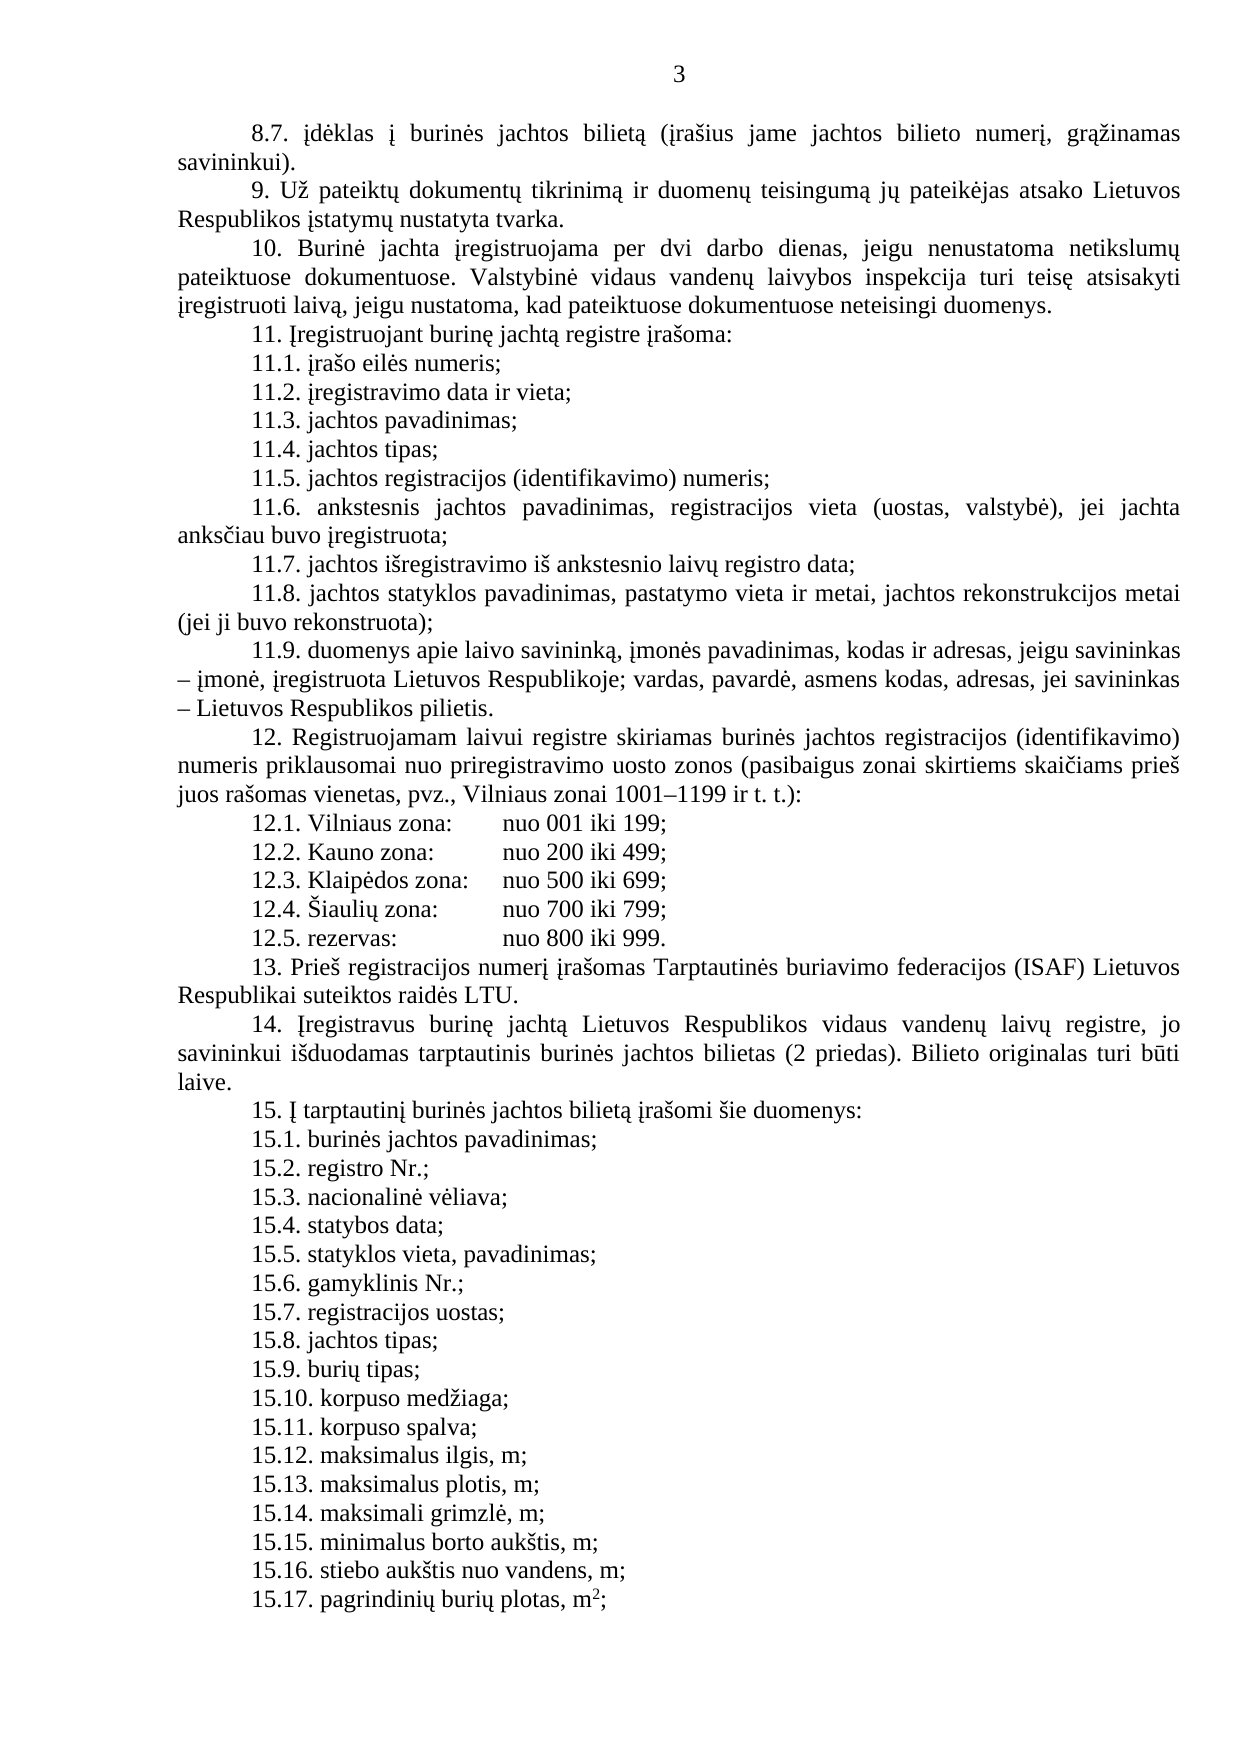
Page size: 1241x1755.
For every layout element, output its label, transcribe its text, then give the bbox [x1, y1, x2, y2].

text 15.13. maksimalus plotis, m; [177, 1469, 1181, 1498]
text 15.2. registro Nr.; [177, 1153, 1181, 1182]
text 15.15. minimalus borto aukštis, m; [177, 1527, 1181, 1556]
text 14. Įregistravus burinę jachtą Lietuvos Respublikos vidaus vandenų laivų registre, jo savininkui išduodamas tarptautinis burinės jachtos bilietas (2 priedas). Bilieto originalas turi būti laive. [177, 1009, 1181, 1096]
text 15.17. pagrindinių burių plotas, m2; [177, 1584, 1181, 1613]
text 15.11. korpuso spalva; [177, 1412, 1181, 1441]
text 15.12. maksimalus ilgis, m; [177, 1441, 1181, 1469]
text 12.3. Klaipėdos zona: nuo 500 iki 699; [177, 866, 1181, 894]
text 11.2. įregistravimo data ir vieta; [177, 377, 1181, 406]
text 12.5. rezervas: nuo 800 iki 999. [177, 923, 1181, 952]
text 12. Registruojamam laivui registre skiriamas burinės jachtos registracijos (identifikavimo) numeris priklausomai nuo priregistravimo uosto zonos (pasibaigus zonai skirtiems skaičiams prieš juos rašomas vienetas, pvz., Vilniaus zonai 1001–1199 ir t. t.): [177, 722, 1181, 808]
text 11.1. įrašo eilės numeris; [177, 348, 1181, 377]
text 12.1. Vilniaus zona: nuo 001 iki 199; [177, 808, 1181, 837]
text 15.3. nacionalinė vėliava; [177, 1182, 1181, 1211]
text 11.6. ankstesnis jachtos pavadinimas, registracijos vieta (uostas, valstybė), jei jachta anksčiau buvo įregistruota; [177, 492, 1181, 549]
text 15.14. maksimali grimzlė, m; [177, 1498, 1181, 1527]
text 11. Įregistruojant burinę jachtą registre įrašoma: [177, 319, 1181, 348]
text 11.4. jachtos tipas; [177, 434, 1181, 463]
text 11.3. jachtos pavadinimas; [177, 406, 1181, 434]
text 12.2. Kauno zona: nuo 200 iki 499; [177, 837, 1181, 866]
text 11.5. jachtos registracijos (identifikavimo) numeris; [177, 463, 1181, 492]
text 15.9. burių tipas; [177, 1354, 1181, 1383]
text 15.6. gamyklinis Nr.; [177, 1268, 1181, 1297]
text 11.9. duomenys apie laivo savininką, įmonės pavadinimas, kodas ir adresas, jeigu savininkas – įmonė, įregistruota Lietuvos Respublikoje; vardas, pavardė, asmens kodas, adresas, jei savininkas – Lietuvos Respublikos pilietis. [177, 636, 1181, 722]
text 15.10. korpuso medžiaga; [177, 1383, 1181, 1412]
text 11.8. jachtos statyklos pavadinimas, pastatymo vieta ir metai, jachtos rekonstrukcijos metai (jei ji buvo rekonstruota); [177, 578, 1181, 636]
text 10. Burinė jachta įregistruojama per dvi darbo dienas, jeigu nenustatoma netikslumų pateiktuose dokumentuose. Valstybinė vidaus vandenų laivybos inspekcija turi teisę atsisakyti įregistruoti laivą, jeigu nustatoma, kad pateiktuose dokumentuose neteisingi duomenys. [177, 233, 1181, 319]
text 15.5. statyklos vieta, pavadinimas; [177, 1239, 1181, 1268]
text 9. Už pateiktų dokumentų tikrinimą ir duomenų teisingumą jų pateikėjas atsako Lietuvos Respublikos įstatymų nustatyta tvarka. [177, 176, 1181, 233]
text 15.7. registracijos uostas; [177, 1297, 1181, 1326]
text 13. Prieš registracijos numerį įrašomas Tarptautinės buriavimo federacijos (ISAF) Lietuvos Respublikai suteiktos raidės LTU. [177, 952, 1181, 1009]
text 15.1. burinės jachtos pavadinimas; [177, 1124, 1181, 1153]
text 15.4. statybos data; [177, 1211, 1181, 1239]
text 11.7. jachtos išregistravimo iš ankstesnio laivų registro data; [177, 549, 1181, 578]
text 15.8. jachtos tipas; [177, 1326, 1181, 1354]
text 15.16. stiebo aukštis nuo vandens, m; [177, 1556, 1181, 1584]
text 8.7. įdėklas į burinės jachtos bilietą (įrašius jame jachtos bilieto numerį, grąžinamas savininkui). [177, 118, 1181, 176]
text 12.4. Šiaulių zona: nuo 700 iki 799; [177, 894, 1181, 923]
text 15. Į tarptautinį burinės jachtos bilietą įrašomi šie duomenys: [177, 1096, 1181, 1124]
